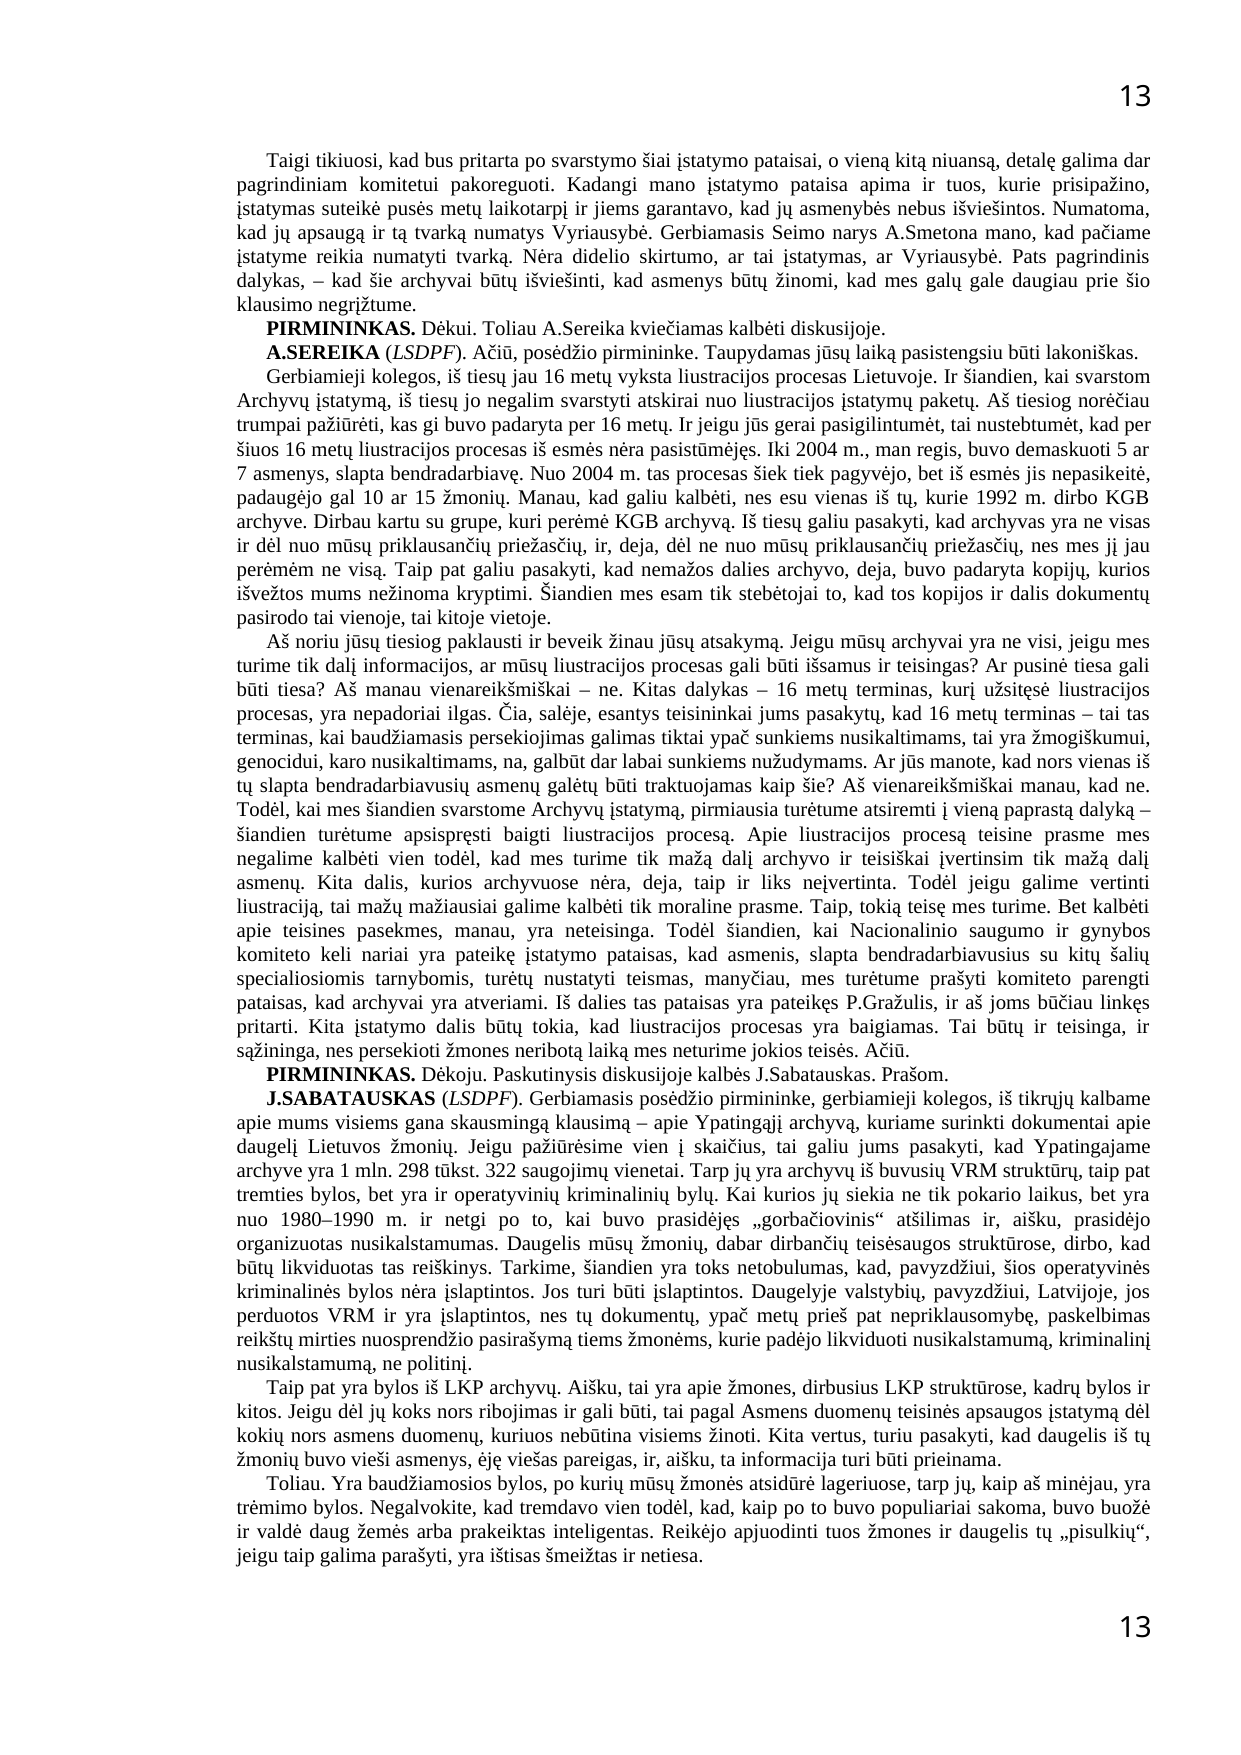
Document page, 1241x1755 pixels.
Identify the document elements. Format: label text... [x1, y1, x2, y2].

text PIRMININKAS. Dėkoju. Paskutinysis diskusijoje kalbės J.Sabatauskas. Prašom. [236, 1062, 1152, 1086]
text J.SABATAUSKAS (LSDPF). Gerbiamasis posėdžio pirmininke, gerbiamieji kolegos, iš tikrųjų kalbame apie mums visiems gana skausmingą klausimą – apie Ypatingąjį archyvą, kuriame surinkti dokumentai apie daugelį Lietuvos žmonių. Jeigu pažiūrėsime vien į skaičius, tai galiu jums pasakyti, kad Ypatingajame archyve yra 1 mln. 298 tūkst. 322 saugojimų vienetai. Tarp jų yra archyvų iš buvusių VRM struktūrų, taip pat tremties bylos, bet yra ir operatyvinių kriminalinių bylų. Kai kurios jų siekia ne tik pokario laikus, bet yra nuo 1980–1990 m. ir netgi po to, kai buvo prasidėjęs „gorbačiovinis“ atšilimas ir, aišku, prasidėjo organizuotas nusikalstamumas. Daugelis mūsų žmonių, dabar dirbančių teisėsaugos struktūrose, dirbo, kad būtų likviduotas tas reiškinys. Tarkime, šiandien yra toks netobulumas, kad, pavyzdžiui, šios operatyvinės kriminalinės bylos nėra įslaptintos. Jos turi būti įslaptintos. Daugelyje valstybių, pavyzdžiui, Latvijoje, jos perduotos VRM ir yra įslaptintos, nes tų dokumentų, ypač metų prieš pat nepriklausomybę, paskelbimas reikštų mirties nuosprendžio pasirašymą tiems žmonėms, kurie padėjo likviduoti nusikalstamumą, kriminalinį nusikalstamumą, ne politinį. [236, 1086, 1152, 1375]
text PIRMININKAS. Dėkui. Toliau A.Sereika kviečiamas kalbėti diskusijoje. [236, 316, 1152, 340]
text Gerbiamieji kolegos, iš tiesų jau 16 metų vyksta liustracijos procesas Lietuvoje. Ir šiandien, kai svarstom Archyvų įstatymą, iš tiesų jo negalim svarstyti atskirai nuo liustracijos įstatymų paketų. Aš tiesiog norėčiau trumpai pažiūrėti, kas gi buvo padaryta per 16 metų. Ir jeigu jūs gerai pasigilintumėt, tai nustebtumėt, kad per šiuos 16 metų liustracijos procesas iš esmės nėra pasistūmėjęs. Iki 2004 m., man regis, buvo demaskuoti 5 ar 7 asmenys, slapta bendradarbiavę. Nuo 2004 m. tas procesas šiek tiek pagyvėjo, bet iš esmės jis nepasikeitė, padaugėjo gal 10 ar 15 žmonių. Manau, kad galiu kalbėti, nes esu vienas iš tų, kurie 1992 m. dirbo KGB archyve. Dirbau kartu su grupe, kuri perėmė KGB archyvą. Iš tiesų galiu pasakyti, kad archyvas yra ne visas ir dėl nuo mūsų priklausančių priežasčių, ir, deja, dėl ne nuo mūsų priklausančių priežasčių, nes mes jį jau perėmėm ne visą. Taip pat galiu pasakyti, kad nemažos dalies archyvo, deja, buvo padaryta kopijų, kurios išvežtos mums nežinoma kryptimi. Šiandien mes esam tik stebėtojai to, kad tos kopijos ir dalis dokumentų pasirodo tai vienoje, tai kitoje vietoje. [236, 364, 1152, 629]
text Taigi tikiuosi, kad bus pritarta po svarstymo šiai įstatymo pataisai, o vieną kitą niuansą, detalę galima dar pagrindiniam komitetui pakoreguoti. Kadangi mano įstatymo pataisa apima ir tuos, kurie prisipažino, įstatymas suteikė pusės metų laikotarpį ir jiems garantavo, kad jų asmenybės nebus išviešintos. Numatoma, kad jų apsaugą ir tą tvarką numatys Vyriausybė. Gerbiamasis Seimo narys A.Smetona mano, kad pačiame įstatyme reikia numatyti tvarką. Nėra didelio skirtumo, ar tai įstatymas, ar Vyriausybė. Pats pagrindinis dalykas, – kad šie archyvai būtų išviešinti, kad asmenys būtų žinomi, kad mes galų gale daugiau prie šio klausimo negrįžtume. [236, 148, 1152, 316]
text Aš noriu jūsų tiesiog paklausti ir beveik žinau jūsų atsakymą. Jeigu mūsų archyvai yra ne visi, jeigu mes turime tik dalį informacijos, ar mūsų liustracijos procesas gali būti išsamus ir teisingas? Ar pusinė tiesa gali būti tiesa? Aš manau vienareikšmiškai – ne. Kitas dalykas – 16 metų terminas, kurį užsitęsė liustracijos procesas, yra nepadoriai ilgas. Čia, salėje, esantys teisininkai jums pasakytų, kad 16 metų terminas – tai tas terminas, kai baudžiamasis persekiojimas galimas tiktai ypač sunkiems nusikaltimams, tai yra žmogiškumui, genocidui, karo nusikaltimams, na, galbūt dar labai sunkiems nužudymams. Ar jūs manote, kad nors vienas iš tų slapta bendradarbiavusių asmenų galėtų būti traktuojamas kaip šie? Aš vienareikšmiškai manau, kad ne. Todėl, kai mes šiandien svarstome Archyvų įstatymą, pirmiausia turėtume atsiremti į vieną paprastą dalyką – šiandien turėtume apsispręsti baigti liustracijos procesą. Apie liustracijos procesą teisine prasme mes negalime kalbėti vien todėl, kad mes turime tik mažą dalį archyvo ir teisiškai įvertinsim tik mažą dalį asmenų. Kita dalis, kurios archyvuose nėra, deja, taip ir liks neįvertinta. Todėl jeigu galime vertinti liustraciją, tai mažų mažiausiai galime kalbėti tik moraline prasme. Taip, tokią teisę mes turime. Bet kalbėti apie teisines pasekmes, manau, yra neteisinga. Todėl šiandien, kai Nacionalinio saugumo ir gynybos komiteto keli nariai yra pateikę įstatymo pataisas, kad asmenis, slapta bendradarbiavusius su kitų šalių specialiosiomis tarnybomis, turėtų nustatyti teismas, manyčiau, mes turėtume prašyti komiteto parengti pataisas, kad archyvai yra atveriami. Iš dalies tas pataisas yra pateikęs P.Gražulis, ir aš joms būčiau linkęs pritarti. Kita įstatymo dalis būtų tokia, kad liustracijos procesas yra baigiamas. Tai būtų ir teisinga, ir sąžininga, nes persekioti žmones neribotą laiką mes neturime jokios teisės. Ačiū. [236, 629, 1152, 1062]
text Taip pat yra bylos iš LKP archyvų. Aišku, tai yra apie žmones, dirbusius LKP struktūrose, kadrų bylos ir kitos. Jeigu dėl jų koks nors ribojimas ir gali būti, tai pagal Asmens duomenų teisinės apsaugos įstatymą dėl kokių nors asmens duomenų, kuriuos nebūtina visiems žinoti. Kita vertus, turiu pasakyti, kad daugelis iš tų žmonių buvo vieši asmenys, ėję viešas pareigas, ir, aišku, ta informacija turi būti prieinama. [236, 1375, 1152, 1471]
text A.SEREIKA (LSDPF). Ačiū, posėdžio pirmininke. Taupydamas jūsų laiką pasistengsiu būti lakoniškas. [236, 340, 1152, 364]
text Toliau. Yra baudžiamosios bylos, po kurių mūsų žmonės atsidūrė lageriuose, tarp jų, kaip aš minėjau, yra trėmimo bylos. Negalvokite, kad tremdavo vien todėl, kad, kaip po to buvo populiariai sakoma, buvo buožė ir valdė daug žemės arba prakeiktas inteligentas. Reikėjo apjuodinti tuos žmones ir daugelis tų „pisulkių“, jeigu taip galima parašyti, yra ištisas šmeižtas ir netiesa. [236, 1471, 1152, 1567]
